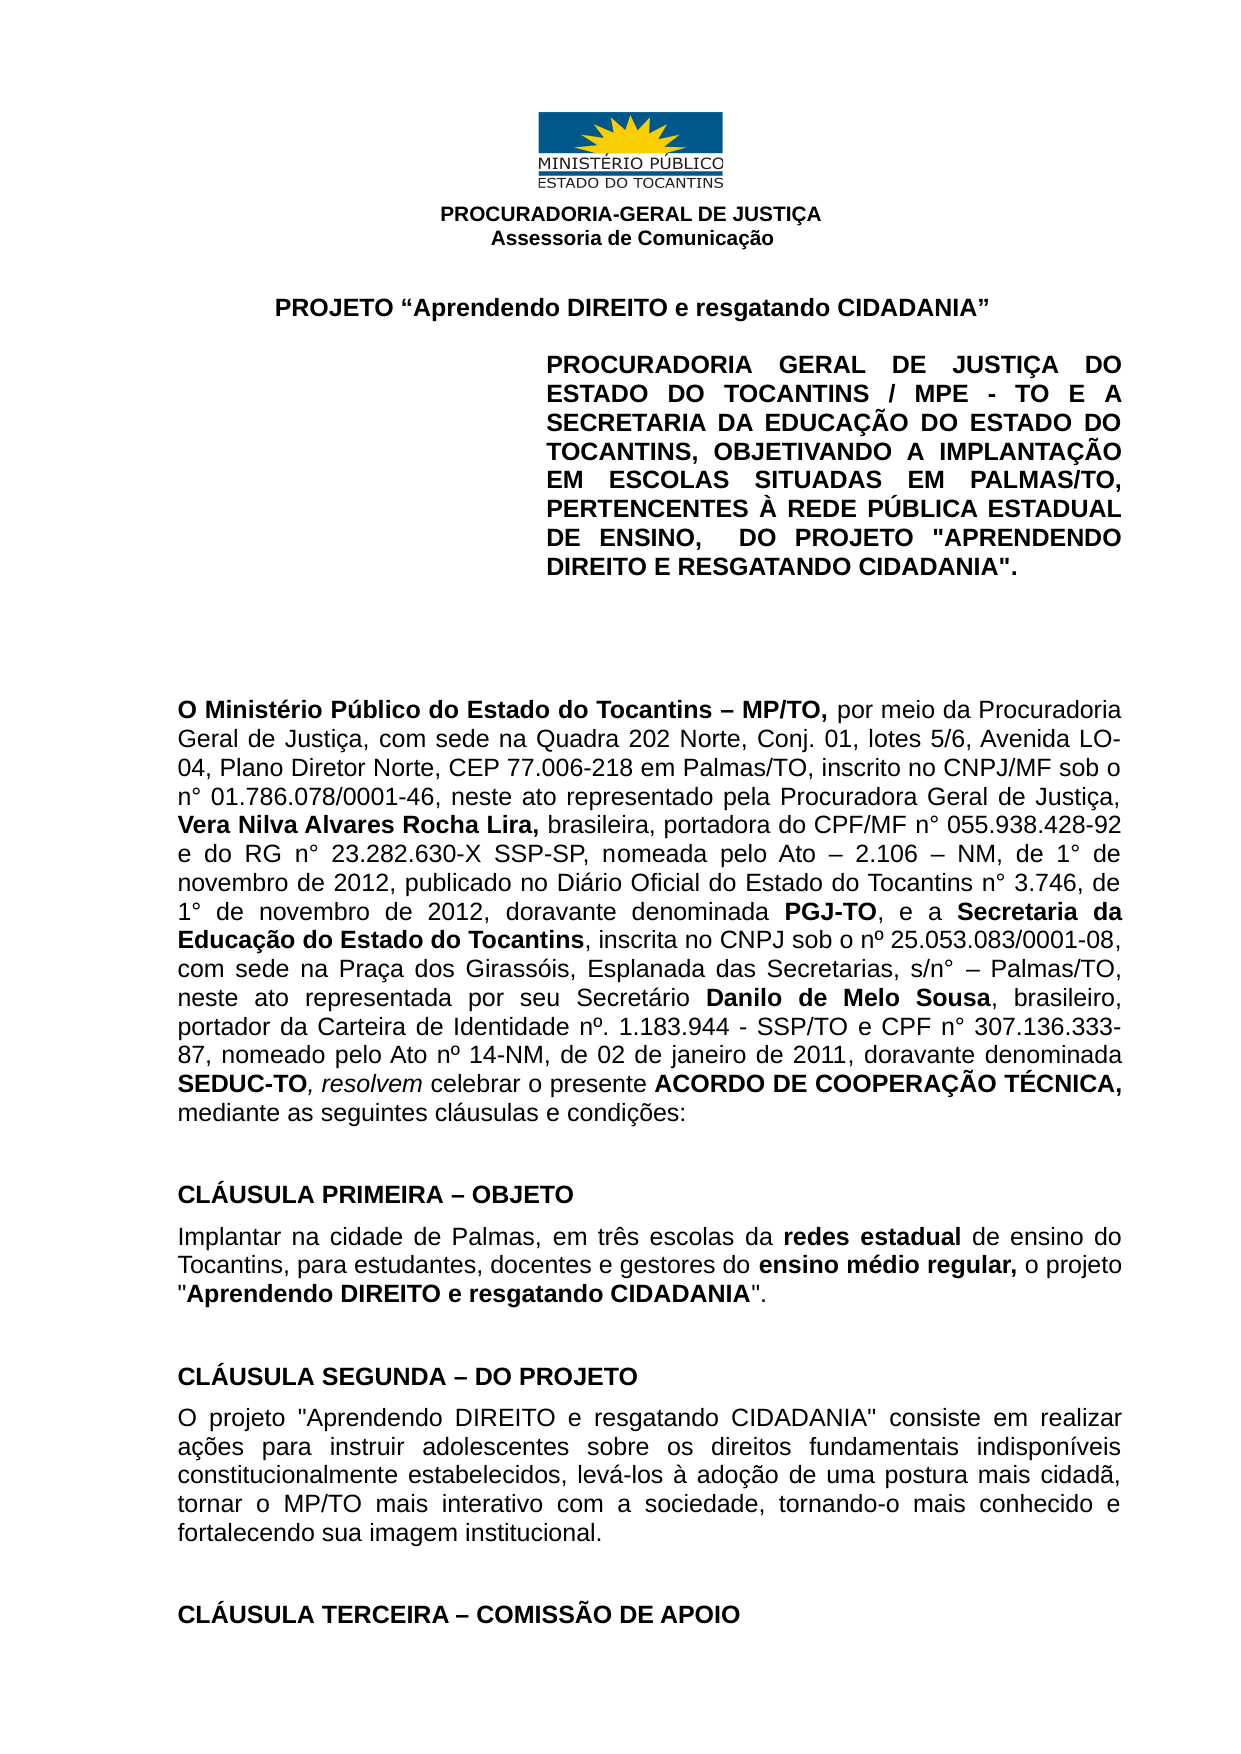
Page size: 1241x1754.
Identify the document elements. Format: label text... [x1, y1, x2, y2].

text CLÁUSULA TERCEIRA – COMISSÃO DE APOIO [177, 1600, 1122, 1629]
text O Ministério Público do Estado do Tocantins – MP/TO, por meio da Procuradoria Geral de Justiça, com sede na Quadra 202 Norte, Conj. 01, lotes 5/6, Avenida LO-04, Plano Diretor Norte, CEP 77.006-218 em Palmas/TO, inscrito no CNPJ/MF sob o n° 01.786.078/0001-46, neste ato representado pela Procuradora Geral de Justiça, Vera Nilva Alvares Rocha Lira, brasileira, portadora do CPF/MF n° 055.938.428-92 e do RG n° 23.282.630-X SSP-SP, nomeada pelo Ato – 2.106 – NM, de 1° de novembro de 2012, publicado no Diário Oficial do Estado do Tocantins n° 3.746, de 1° de novembro de 2012, doravante denominada PGJ-TO, e a Secretaria da Educação do Estado do Tocantins, inscrita no CNPJ sob o nº 25.053.083/0001-08, com sede na Praça dos Girassóis, Esplanada das Secretarias, s/n° – Palmas/TO, neste ato representada por seu Secretário Danilo de Melo Sousa, brasileiro, portador da Carteira de Identidade nº. 1.183.944 - SSP/TO e CPF n° 307.136.333-87, nomeado pelo Ato nº 14-NM, de 02 de janeiro de 2011, doravante denominada SEDUC-TO, resolvem celebrar o presente ACORDO DE COOPERAÇÃO TÉCNICA, mediante as seguintes cláusulas e condições: [177, 695, 1122, 1127]
text PROCURADORIA GERAL DE JUSTIÇA DO ESTADO DO TOCANTINS / MPE - TO E A SECRETARIA DA EDUCAÇÃO DO ESTADO DO TOCANTINS, OBJETIVANDO A IMPLANTAÇÃO EM ESCOLAS SITUADAS EM PALMAS/TO, PERTENCENTES À REDE PÚBLICA ESTADUAL DE ENSINO, DO PROJETO "APRENDENDO DIREITO E RESGATANDO CIDADANIA". [546, 350, 1122, 580]
text CLÁUSULA SEGUNDA – DO PROJETO [177, 1362, 1122, 1390]
text Implantar na cidade de Palmas, em três escolas da redes estadual de ensino do Tocantins, para estudantes, docentes e gestores do ensino médio regular, o projeto "Aprendendo DIREITO e resgatando CIDADANIA". [177, 1222, 1122, 1308]
picture [538, 112, 724, 188]
text O projeto "Aprendendo DIREITO e resgatando CIDADANIA" consiste em realizar ações para instruir adolescentes sobre os direitos fundamentais indisponíveis constitucionalmente estabelecidos, levá-los à adoção de uma postura mais cidadã, tornar o MP/TO mais interativo com a sociedade, tornando-o mais conhecido e fortalecendo sua imagem institucional. [177, 1403, 1122, 1547]
text CLÁUSULA PRIMEIRA – OBJETO [177, 1180, 1122, 1209]
